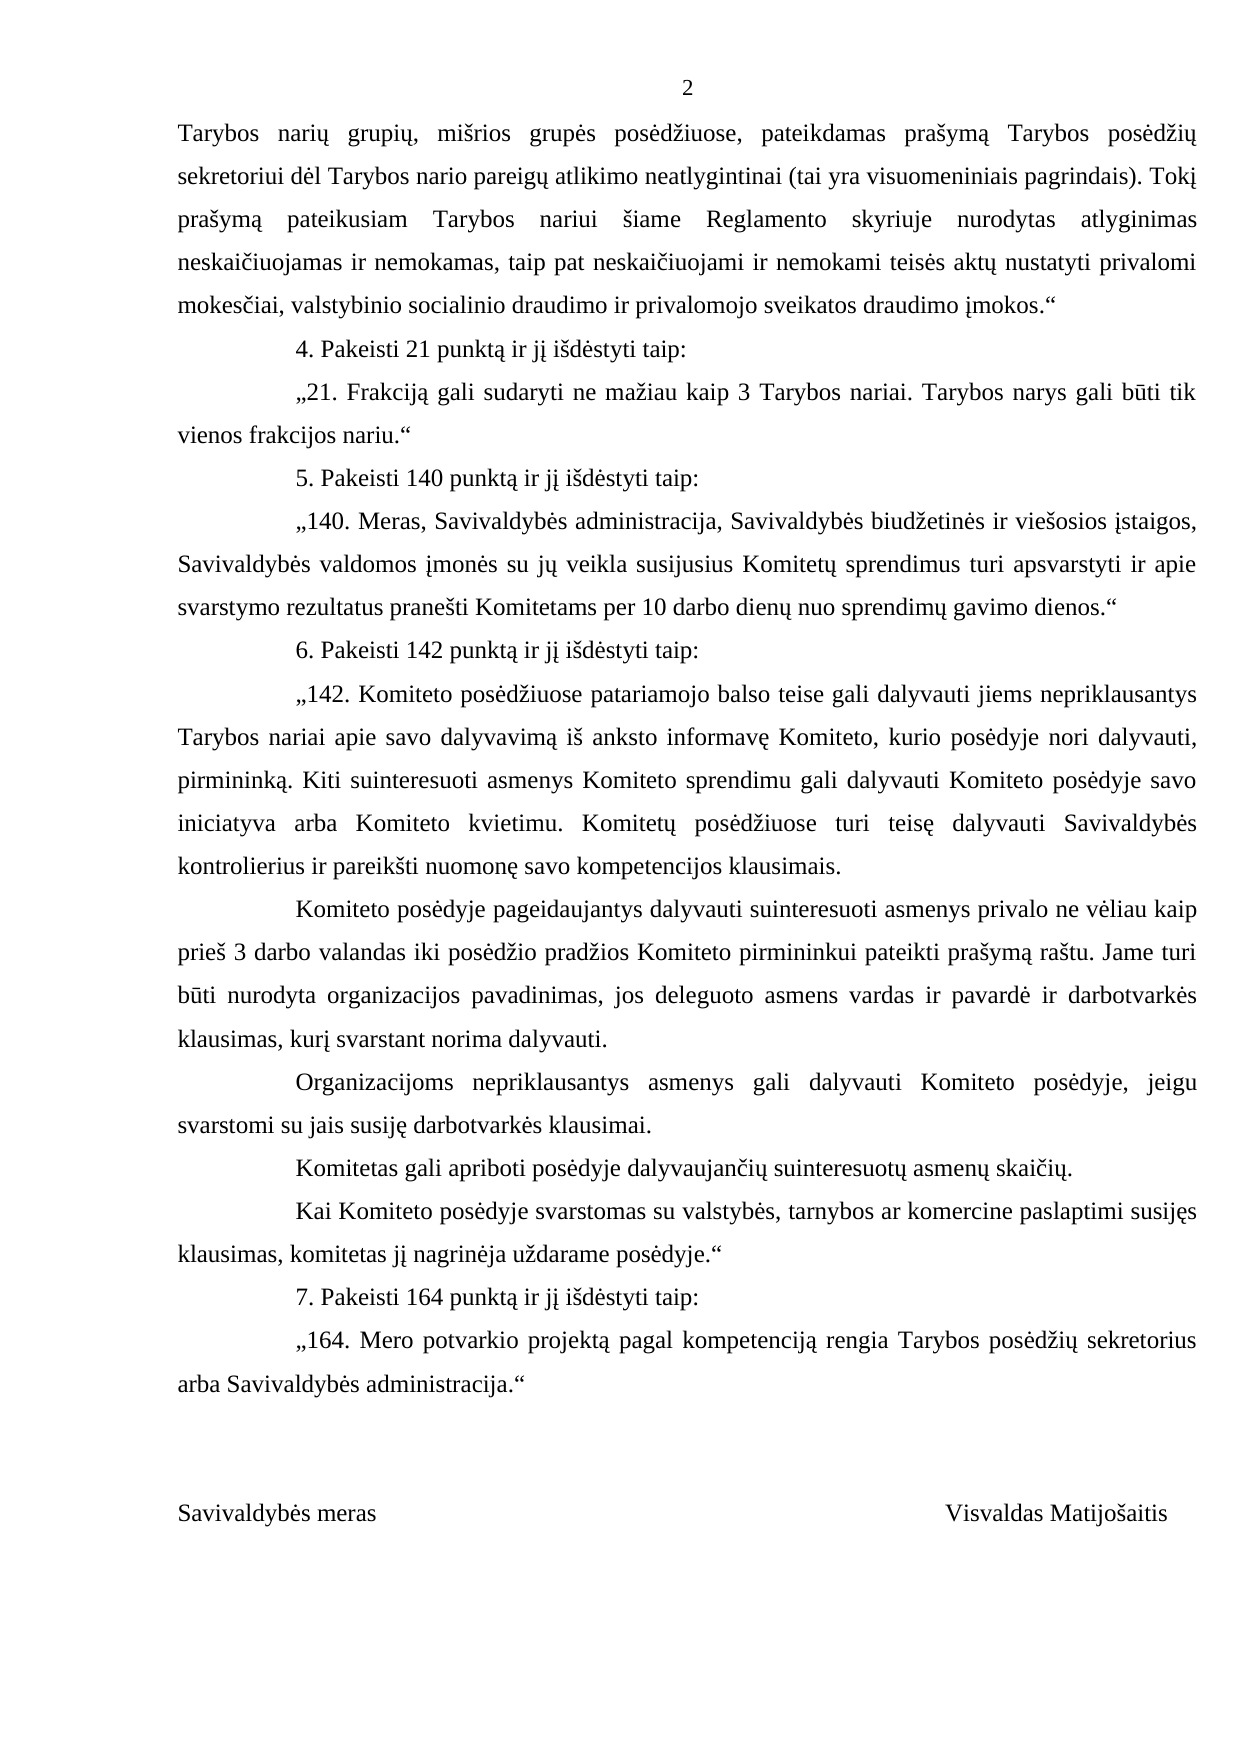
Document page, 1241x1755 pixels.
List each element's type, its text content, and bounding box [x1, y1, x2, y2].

text „140. Meras, Savivaldybės administracija, Savivaldybės biudžetinės ir viešosios įstaigos, Savivaldybės valdomos įmonės su jų veikla susijusius Komitetų sprendimus turi apsvarstyti ir apie svarstymo rezultatus pranešti Komitetams per 10 darbo dienų nuo sprendimų gavimo dienos.“ [177, 506, 1198, 621]
text „21. Frakciją gali sudaryti ne mažiau kaip 3 Tarybos nariai. Tarybos narys gali būti tik vienos frakcijos nariu.“ [177, 377, 1198, 449]
text 5. Pakeisti 140 punktą ir jį išdėstyti taip: [177, 463, 1198, 492]
text 6. Pakeisti 142 punktą ir jį išdėstyti taip: [177, 636, 1198, 664]
text „142. Komiteto posėdžiuose patariamojo balso teise gali dalyvauti jiems nepriklausantys Tarybos nariai apie savo dalyvavimą iš anksto informavę Komiteto, kurio posėdyje nori dalyvauti, pirmininką. Kiti suinteresuoti asmenys Komiteto sprendimu gali dalyvauti Komiteto posėdyje savo iniciatyva arba Komiteto kvietimu. Komitetų posėdžiuose turi teisę dalyvauti Savivaldybės kontrolierius ir pareikšti nuomonę savo kompetencijos klausimais. [177, 679, 1198, 880]
text Tarybos narių grupių, mišrios grupės posėdžiuose, pateikdamas prašymą Tarybos posėdžių sekretoriui dėl Tarybos nario pareigų atlikimo neatlygintinai (tai yra visuomeniniais pagrindais). Tokį prašymą pateikusiam Tarybos nariui šiame Reglamento skyriuje nurodytas atlyginimas neskaičiuojamas ir nemokamas, taip pat neskaičiuojami ir nemokami teisės aktų nustatyti privalomi mokesčiai, valstybinio socialinio draudimo ir privalomojo sveikatos draudimo įmokos.“ [177, 118, 1198, 319]
text Komiteto posėdyje pageidaujantys dalyvauti suinteresuoti asmenys privalo ne vėliau kaip prieš 3 darbo valandas iki posėdžio pradžios Komiteto pirmininkui pateikti prašymą raštu. Jame turi būti nurodyta organizacijos pavadinimas, jos deleguoto asmens vardas ir pavardė ir darbotvarkės klausimas, kurį svarstant norima dalyvauti. [177, 894, 1198, 1052]
text Kai Komiteto posėdyje svarstomas su valstybės, tarnybos ar komercine paslaptimi susijęs klausimas, komitetas jį nagrinėja uždarame posėdyje.“ [177, 1196, 1198, 1268]
text Savivaldybės meras Visvaldas Matijošaitis [177, 1498, 1198, 1527]
text „164. Mero potvarkio projektą pagal kompetenciją rengia Tarybos posėdžių sekretorius arba Savivaldybės administracija.“ [177, 1326, 1198, 1397]
text 7. Pakeisti 164 punktą ir jį išdėstyti taip: [177, 1282, 1198, 1311]
text Organizacijoms nepriklausantys asmenys gali dalyvauti Komiteto posėdyje, jeigu svarstomi su jais susiję darbotvarkės klausimai. [177, 1067, 1198, 1139]
text 4. Pakeisti 21 punktą ir jį išdėstyti taip: [177, 334, 1198, 362]
text Komitetas gali apriboti posėdyje dalyvaujančių suinteresuotų asmenų skaičių. [177, 1153, 1198, 1182]
